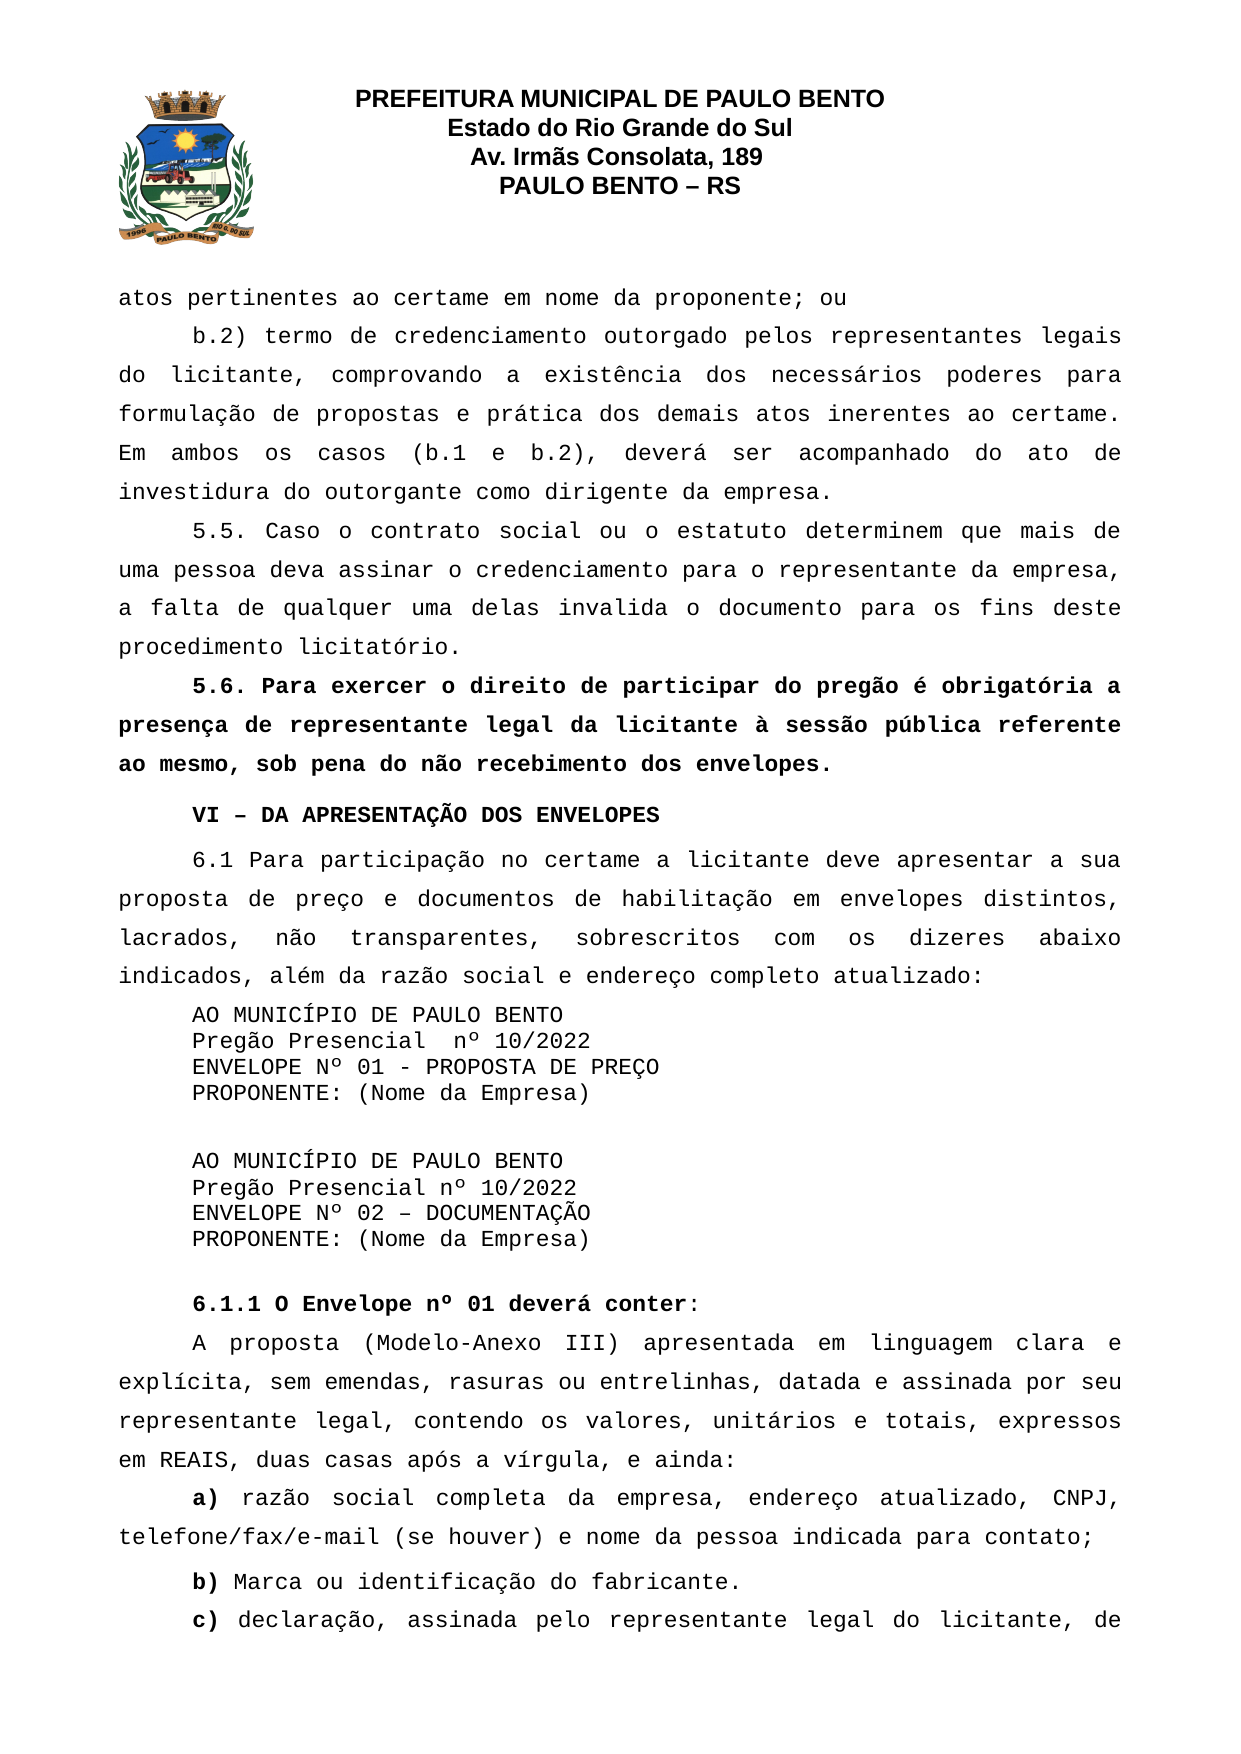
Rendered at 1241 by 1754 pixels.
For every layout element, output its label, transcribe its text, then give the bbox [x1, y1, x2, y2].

text Pregão Presencial nº 10/2022 [118, 1176, 1122, 1202]
text ENVELOPE Nº 02 – DOCUMENTAÇÃO [118, 1202, 1122, 1228]
text ENVELOPE Nº 01 - PROPOSTA DE PREÇO [118, 1056, 1122, 1081]
text b) Marca ou identificação do fabricante. [118, 1570, 1122, 1596]
text VI – DA APRESENTAÇÃO DOS ENVELOPES [118, 803, 1122, 829]
text PROPONENTE: (Nome da Empresa) [118, 1081, 1122, 1107]
text AO MUNICÍPIO DE PAULO BENTO [118, 1150, 1122, 1176]
text A proposta (Modelo-Anexo III) apresentada em linguagem clara e explícita, sem emendas, rasuras ou entrelinhas, datada e assinada por seu representante legal, contendo os valores, unitários e totais, expressos em REAIS, duas casas após a vírgula, e ainda: [118, 1331, 1122, 1474]
text Pregão Presencial nº 10/2022 [118, 1029, 1122, 1056]
text 5.5. Caso o contrato social ou o estatuto determinem que mais de uma pessoa deva assinar o credenciamento para o representante da empresa, a falta de qualquer uma delas invalida o documento para os fins deste procedimento licitatório. [118, 519, 1122, 662]
text PROPONENTE: (Nome da Empresa) [118, 1228, 1122, 1254]
text 6.1 Para participação no certame a licitante deve apresentar a sua proposta de preço e documentos de habilitação em envelopes distintos, lacrados, não transparentes, sobrescritos com os dizeres abaixo indicados, além da razão social e endereço completo atualizado: [118, 848, 1122, 991]
text 5.6. Para exercer o direito de participar do pregão é obrigatória a presença de representante legal da licitante à sessão pública referente ao mesmo, sob pena do não recebimento dos envelopes. [118, 674, 1122, 778]
text atos pertinentes ao certame em nome da proponente; ou [118, 286, 1122, 312]
text AO MUNICÍPIO DE PAULO BENTO [118, 1004, 1122, 1029]
text c) declaração, assinada pelo representante legal do licitante, de [118, 1609, 1122, 1635]
text b.2) termo de credenciamento outorgado pelos representantes legais do licitante, comprovando a existência dos necessários poderes para formulação de propostas e prática dos demais atos inerentes ao certame. Em ambos os casos (b.1 e b.2), deverá ser acompanhado do ato de investidura do outorgante como dirigente da empresa. [118, 325, 1122, 506]
picture [118, 89, 254, 245]
text 6.1.1 O Envelope nº 01 deverá conter: [118, 1292, 1122, 1318]
text a) razão social completa da empresa, endereço atualizado, CNPJ, telefone/fax/e-mail (se houver) e nome da pessoa indicada para contato; [118, 1487, 1122, 1552]
